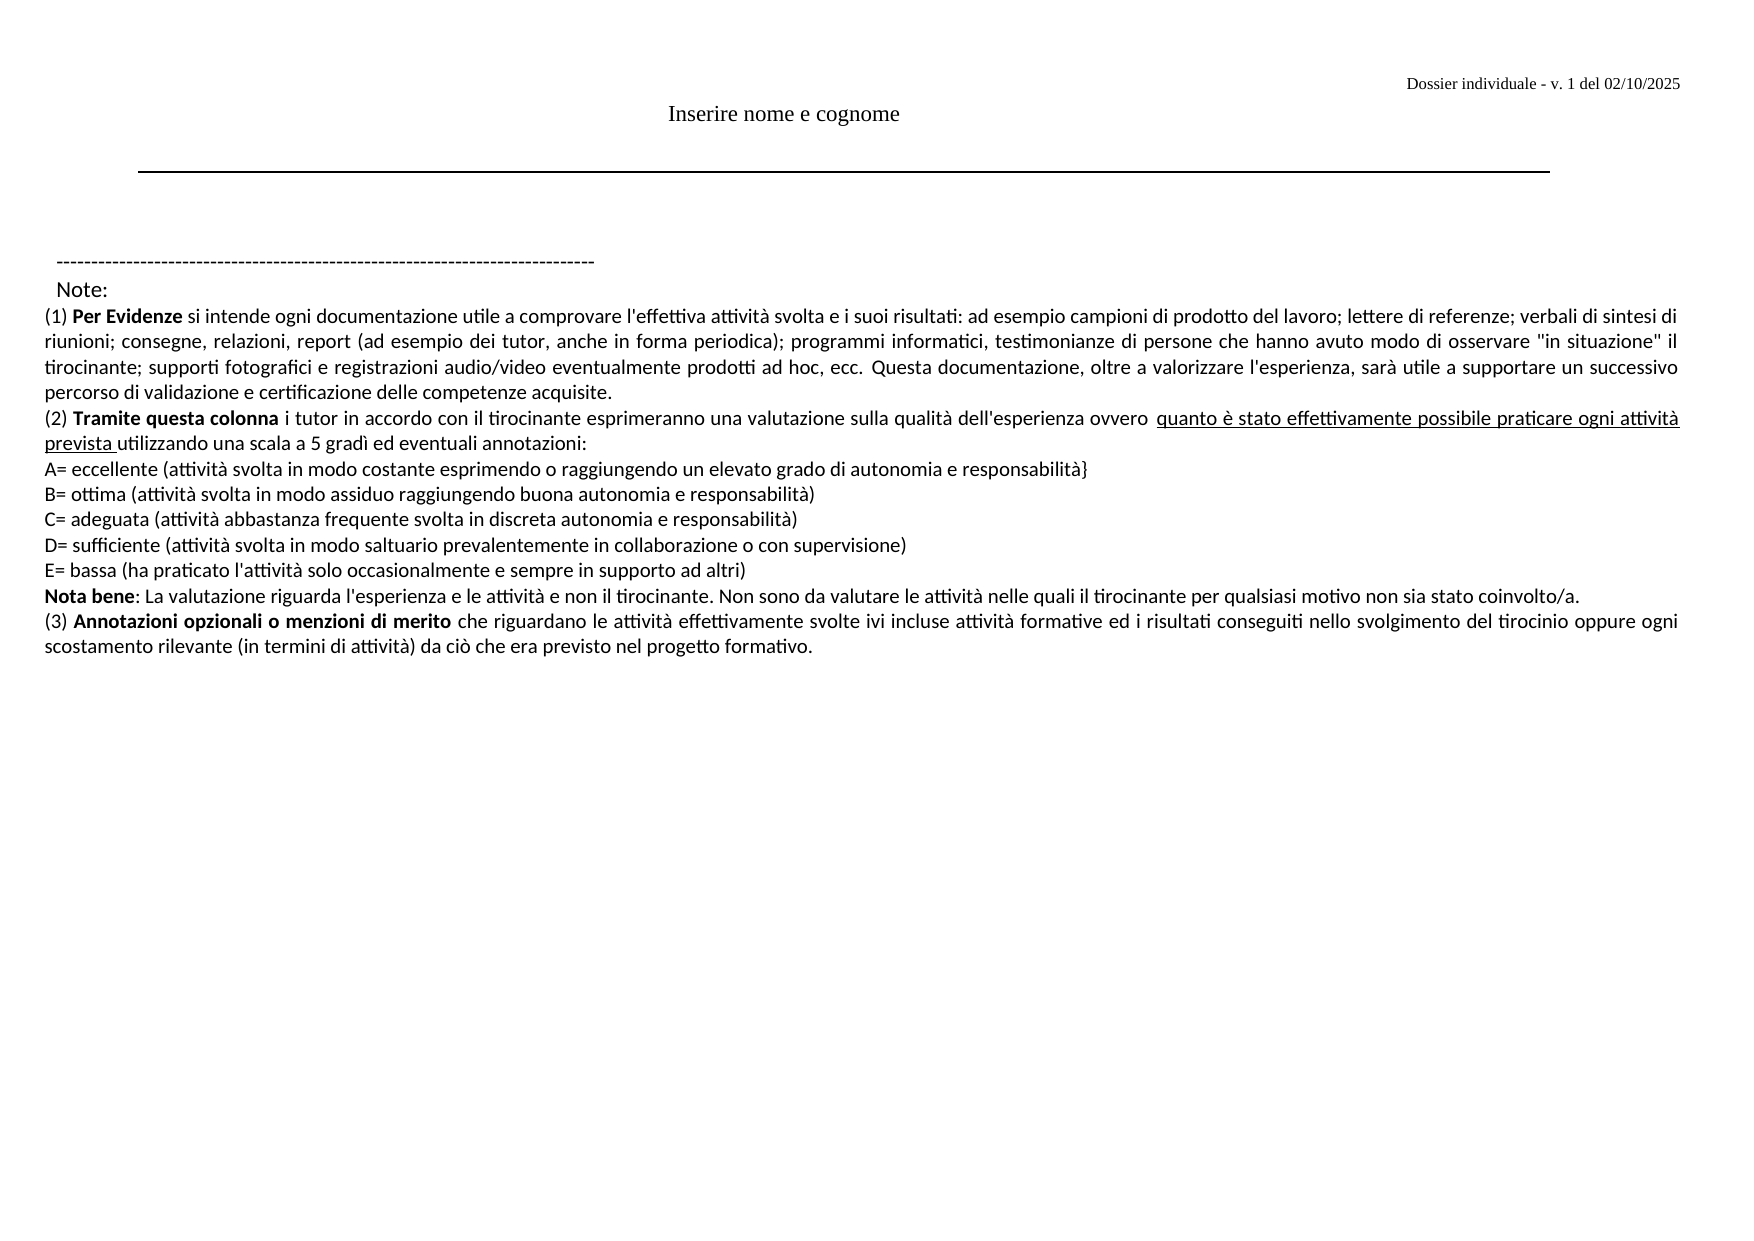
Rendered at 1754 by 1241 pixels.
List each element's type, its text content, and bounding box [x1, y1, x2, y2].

table_cell [138, 133, 532, 171]
text Nota bene: La valutazione riguarda l'esperienza e le attività e non il tirocinante. Non sono da valutare le attività nelle quali il tirocinante per qualsiasi motivo non sia stato coinvolto/a. [44, 583, 1680, 608]
table_header [138, 94, 532, 132]
text (1) Per Evidenze si intende ogni documentazione utile a comprovare l'effettiva attività svolta e i suoi risultati: ad esempio campioni di prodotto del lavoro; lettere di referenze; verbali di sintesi di riunioni; consegne, relazioni, report (ad esempio dei tutor, anche in forma periodica); programmi informatici, testimonianze di persone che hanno avuto modo di osservare "in situazione" il tirocinante; supporti fotografici e registrazioni audio/video eventualmente prodotti ad hoc, ecc. Questa documentazione, oltre a valorizzare l'esperienza, sarà utile a supportare un successivo percorso di validazione e certificazione delle competenze acquisite. [44, 303, 1680, 405]
text ----------------------------------------------------------------------------- [56, 247, 1668, 275]
text A= eccellente (attività svolta in modo costante esprimendo o raggiungendo un elevato grado di autonomia e responsabilità} [44, 456, 1680, 481]
text B= ottima (attività svolta in modo assiduo raggiungendo buona autonomia e responsabilità) [44, 481, 1680, 507]
table_cell [532, 133, 1048, 171]
text E= bassa (ha praticato l'attività solo occasionalmente e sempre in supporto ad altri) [44, 557, 1680, 583]
table_cell [1048, 133, 1550, 171]
text D= sufficiente (attività svolta in modo saltuario prevalentemente in collaborazione o con supervisione) [44, 532, 1680, 557]
text (3) Annotazioni opzionali o menzioni di merito che riguardano le attività effettivamente svolte ivi incluse attività formative ed i risultati conseguiti nello svolgimento del tirocinio oppure ogni scostamento rilevante (in termini di attività) da ciò che era previsto nel progetto formativo. [44, 608, 1680, 659]
table_header Inserire nome e cognome [532, 94, 1048, 132]
text (2) Tramite questa colonna i tutor in accordo con il tirocinante esprimeranno una valutazione sulla qualità dell'esperienza ovvero quanto è stato effettivamente possibile praticare ogni attività prevista utilizzando una scala a 5 gradì ed eventuali annotazioni: [44, 405, 1680, 456]
text Note: [56, 275, 1668, 303]
text C= adeguata (attività abbastanza frequente svolta in discreta autonomia e responsabilità) [44, 507, 1680, 532]
table_header [1048, 94, 1550, 132]
